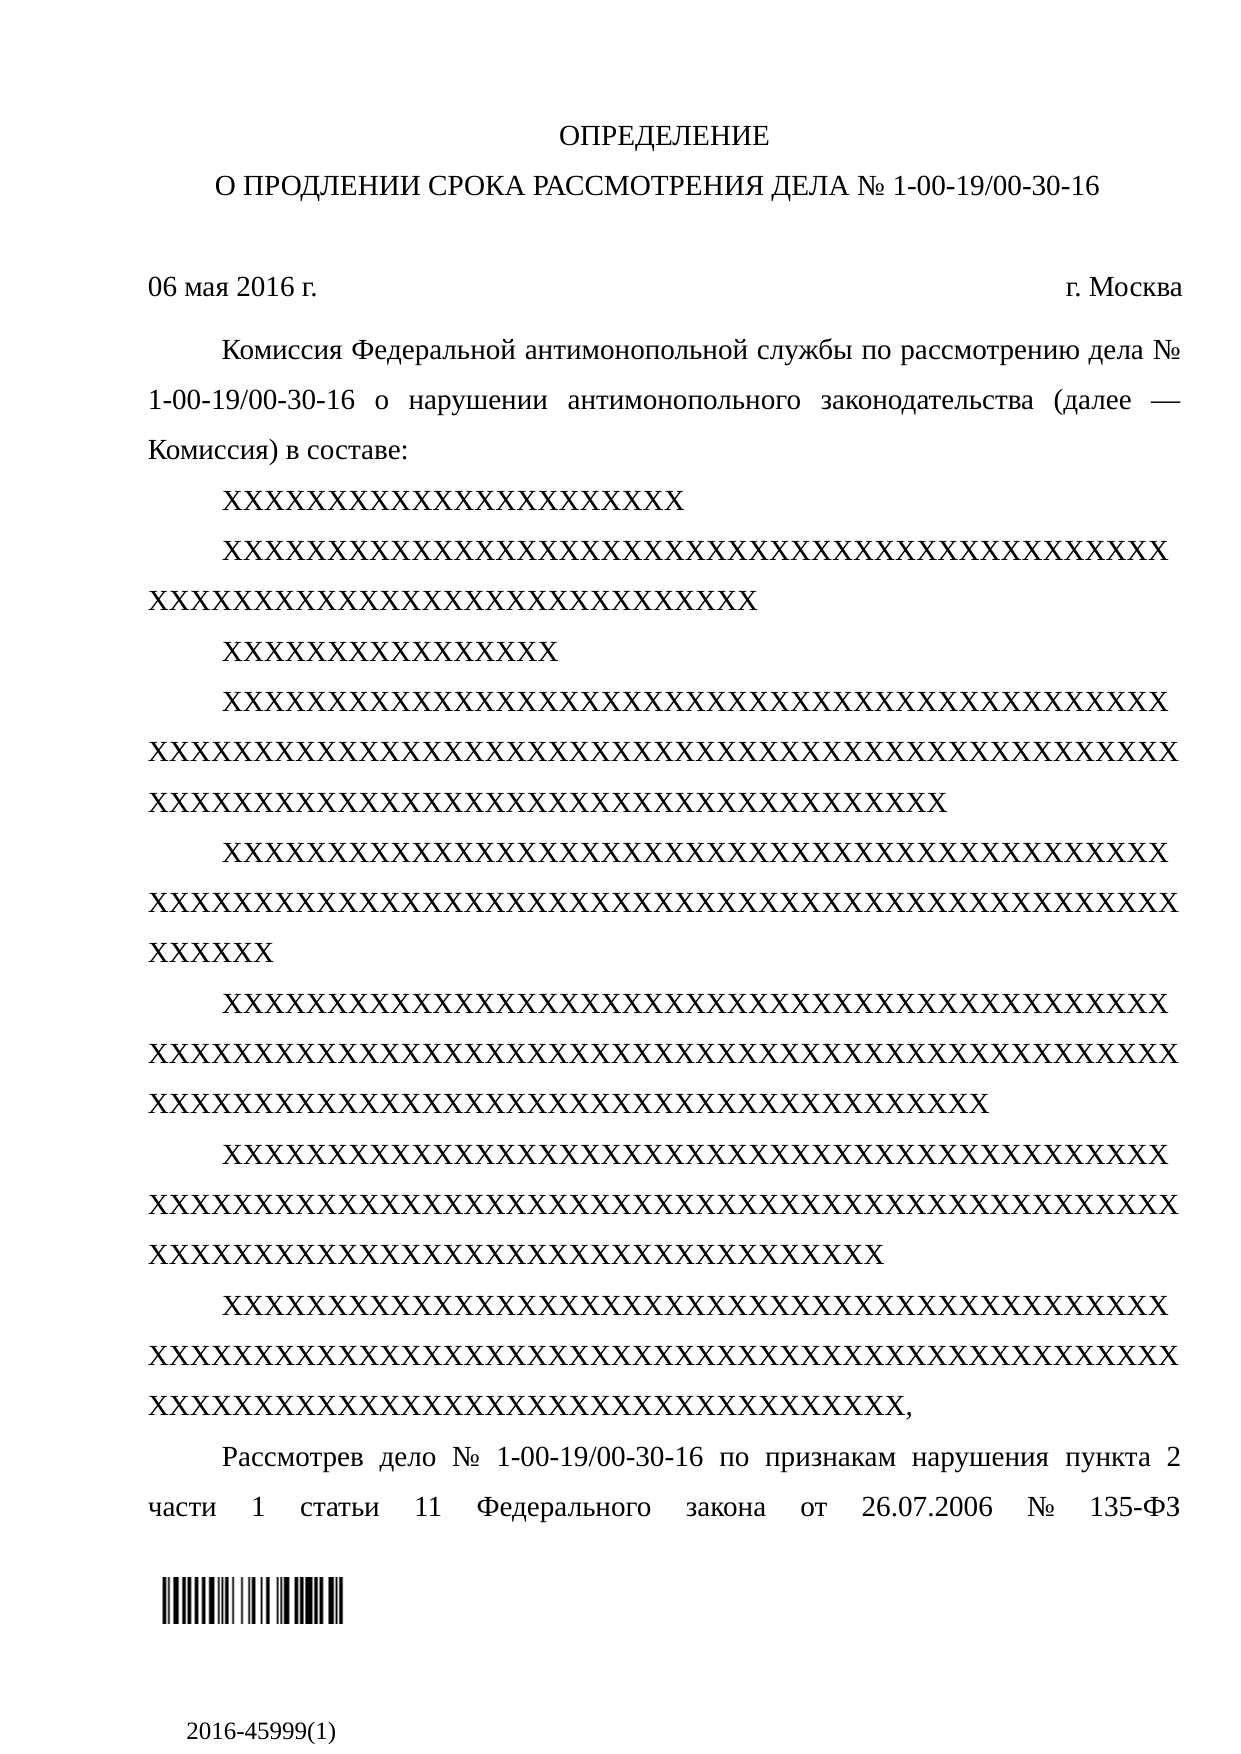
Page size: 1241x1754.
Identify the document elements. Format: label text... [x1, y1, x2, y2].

text XXXXXXXXXXXXXXXXXXXXXXXXXXXXXXXXXXXXXXXXXXXXXXXXXXXXXXXXXXXXXXXXXXXXXXXXXXXXXXXXXXXXXXXXXXXXXXXXXXXXXXXXXXXXXXXXXXXXXXXXXXXXXXXXXXXX [148, 684, 1181, 818]
text XXXXXXXXXXXXXXXXXXXXXXXXXXXXXXXXXXXXXXXXXXXXXXXXXXXXXXXXXXXXXXXXXXXXXXXXXX [148, 533, 1181, 617]
text 06 мая 2016 г. г. Москва [148, 269, 1187, 303]
text XXXXXXXXXXXXXXXX [148, 634, 1181, 667]
picture [147, 1577, 361, 1624]
text XXXXXXXXXXXXXXXXXXXXXXXXXXXXXXXXXXXXXXXXXXXXXXXXXXXXXXXXXXXXXXXXXXXXXXXXXXXXXXXXXXXXXXXXXXXXXXXXXXXX [148, 835, 1181, 969]
text XXXXXXXXXXXXXXXXXXXXXX [148, 483, 1181, 516]
text XXXXXXXXXXXXXXXXXXXXXXXXXXXXXXXXXXXXXXXXXXXXXXXXXXXXXXXXXXXXXXXXXXXXXXXXXXXXXXXXXXXXXXXXXXXXXXXXXXXXXXXXXXXXXXXXXXXXXXXXXXXXXXXXXX, [148, 1288, 1181, 1422]
text XXXXXXXXXXXXXXXXXXXXXXXXXXXXXXXXXXXXXXXXXXXXXXXXXXXXXXXXXXXXXXXXXXXXXXXXXXXXXXXXXXXXXXXXXXXXXXXXXXXXXXXXXXXXXXXXXXXXXXXXXXXXXXXXXXXXXX [148, 986, 1181, 1120]
text Комиссия Федеральной антимонопольной службы по рассмотрению дела № 1-00-19/00-30-16 о нарушении антимонопольного законодательства (далее — Комиссия) в составе: [148, 332, 1181, 466]
text XXXXXXXXXXXXXXXXXXXXXXXXXXXXXXXXXXXXXXXXXXXXXXXXXXXXXXXXXXXXXXXXXXXXXXXXXXXXXXXXXXXXXXXXXXXXXXXXXXXXXXXXXXXXXXXXXXXXXXXXXXXXXXXXX [148, 1137, 1181, 1271]
text О ПРОДЛЕНИИ СРОКА РАССМОТРЕНИЯ ДЕЛА № 1-00-19/00-30-16 [148, 168, 1181, 202]
text ОПРЕДЕЛЕНИЕ [148, 118, 1181, 152]
text Рассмотрев дело № 1-00-19/00-30-16 по признакам нарушения пункта 2 части 1 статьи 11 Федерального закона от 26.07.2006 № 135-ФЗ [148, 1439, 1181, 1523]
